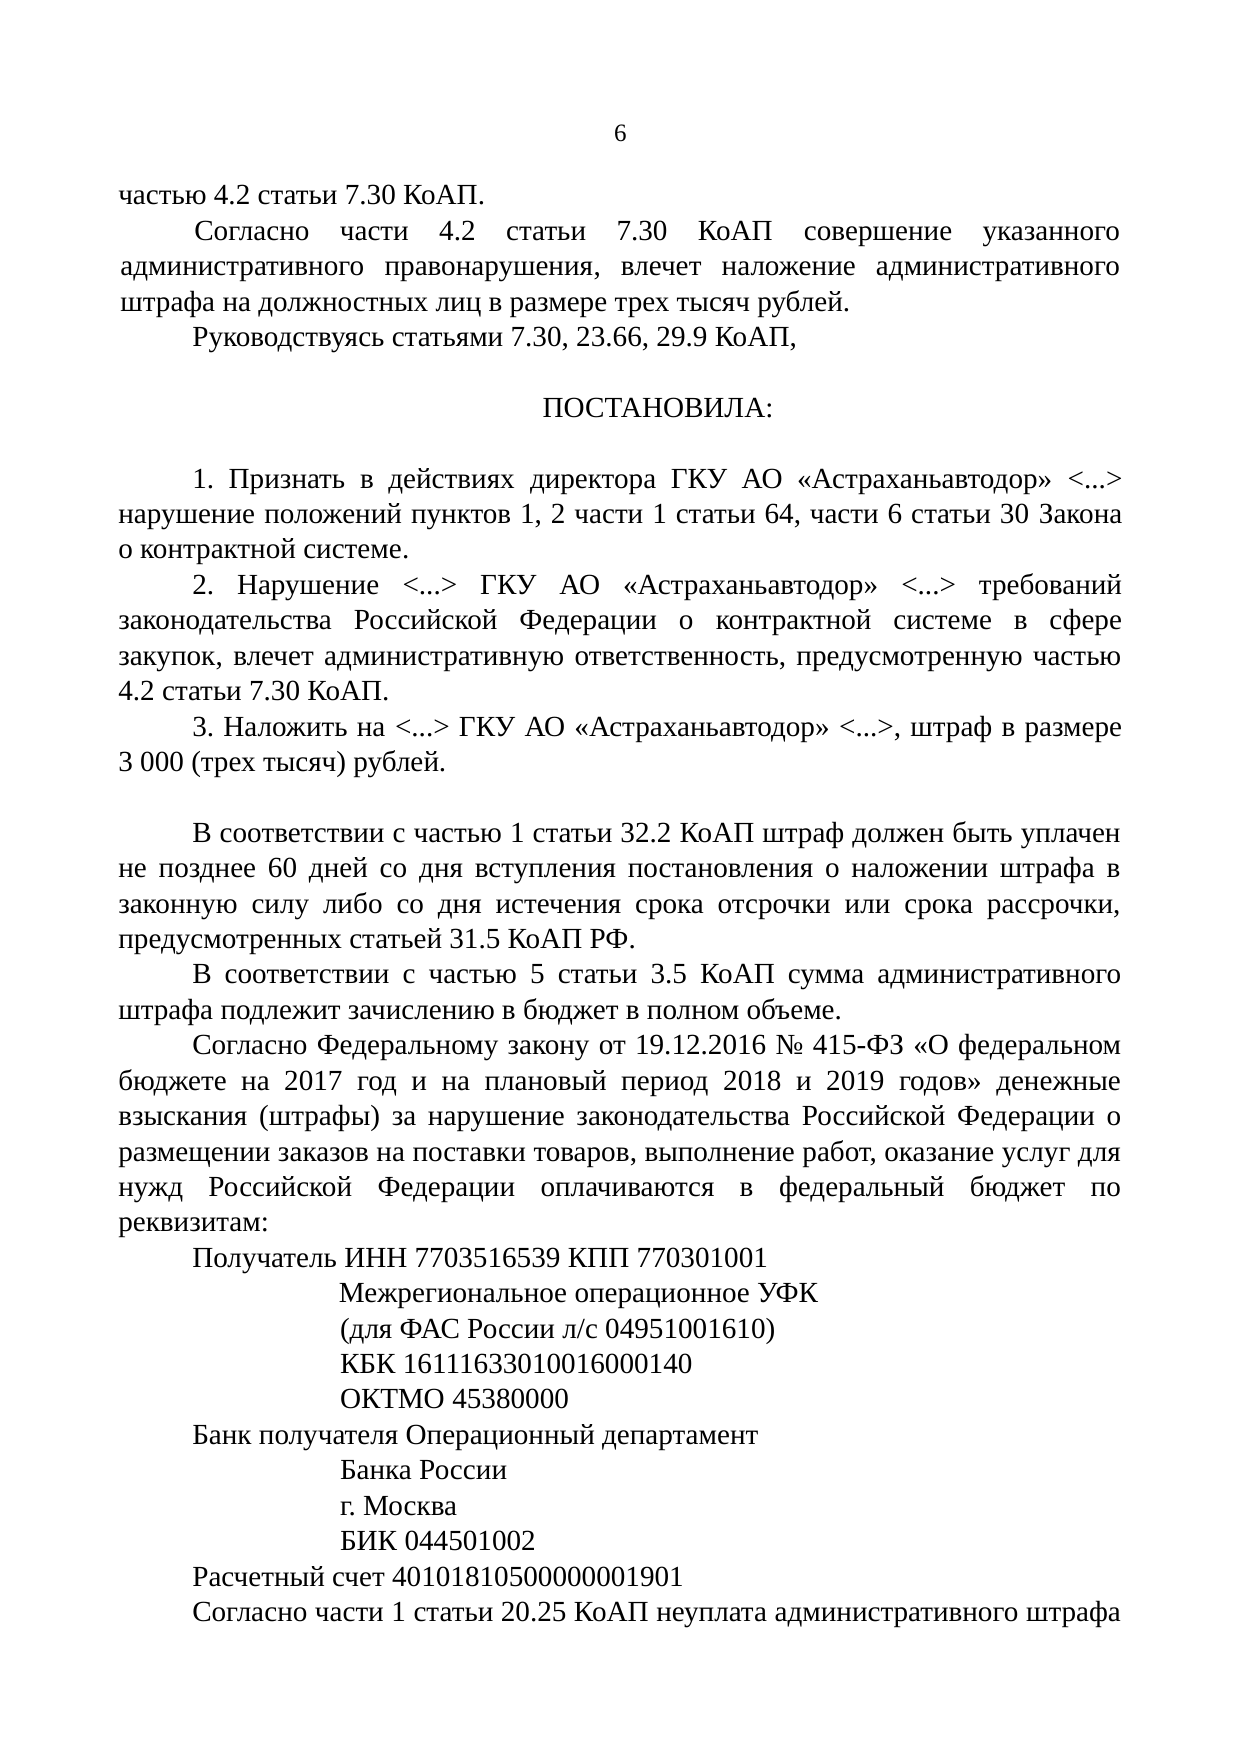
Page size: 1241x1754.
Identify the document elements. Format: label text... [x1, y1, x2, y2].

text БИК 044501002 [118, 1522, 1122, 1558]
text Расчетный счет 40101810500000001901 [118, 1558, 1122, 1593]
text ОКТМО 45380000 [118, 1381, 1122, 1416]
text Получатель ИНН 7703516539 КПП 770301001 [118, 1239, 1122, 1274]
text КБК 16111633010016000140 [118, 1345, 1122, 1381]
text Согласно Федеральному закону от 19.12.2016 № 415-ФЗ «О федеральном бюджете на 2017 год и на плановый период 2018 и 2019 годов» денежные взыскания (штрафы) за нарушение законодательства Российской Федерации о размещении заказов на поставки товаров, выполнение работ, оказание услуг для нужд Российской Федерации оплачиваются в федеральный бюджет по реквизитам: [118, 1026, 1122, 1239]
text В соответствии с частью 5 статьи 3.5 КоАП сумма административного штрафа подлежит зачислению в бюджет в полном объеме. [118, 956, 1122, 1026]
text частью 4.2 статьи 7.30 КоАП. [118, 176, 1122, 212]
text (для ФАС России л/с 04951001610) [118, 1310, 1122, 1345]
text Согласно части 4.2 статьи 7.30 КоАП совершение указанного административного правонарушения, влечет наложение административного штрафа на должностных лиц в размере трех тысяч рублей. [120, 212, 1120, 318]
text 1. Признать в действиях директора ГКУ АО «Астраханьавтодор» <...> нарушение положений пунктов 1, 2 части 1 статьи 64, части 6 статьи 30 Закона о контрактной системе. [118, 460, 1122, 566]
text Банк получателя Операционный департамент [118, 1416, 1122, 1451]
text Руководствуясь статьями 7.30, 23.66, 29.9 КоАП, [118, 318, 1122, 353]
text В соответствии с частью 1 статьи 32.2 КоАП штраф должен быть уплачен не позднее 60 дней со дня вступления постановления о наложении штрафа в законную силу либо со дня истечения срока отсрочки или срока рассрочки, предусмотренных статьей 31.5 КоАП РФ. [118, 814, 1122, 956]
text Банка России [118, 1451, 1122, 1487]
text 2. Нарушение <...> ГКУ АО «Астраханьавтодор» <...> требований законодательства Российской Федерации о контрактной системе в сфере закупок, влечет административную ответственность, предусмотренную частью 4.2 статьи 7.30 КоАП. [118, 566, 1122, 708]
text Межрегиональное операционное УФК [118, 1274, 1122, 1310]
text ПОСТАНОВИЛА: [118, 389, 1122, 424]
text 3. Наложить на <...> ГКУ АО «Астраханьавтодор» <...>, штраф в размере 3 000 (трех тысяч) рублей. [118, 708, 1122, 778]
text г. Москва [118, 1487, 1122, 1522]
text Согласно части 1 статьи 20.25 КоАП неуплата административного штрафа [118, 1593, 1122, 1628]
